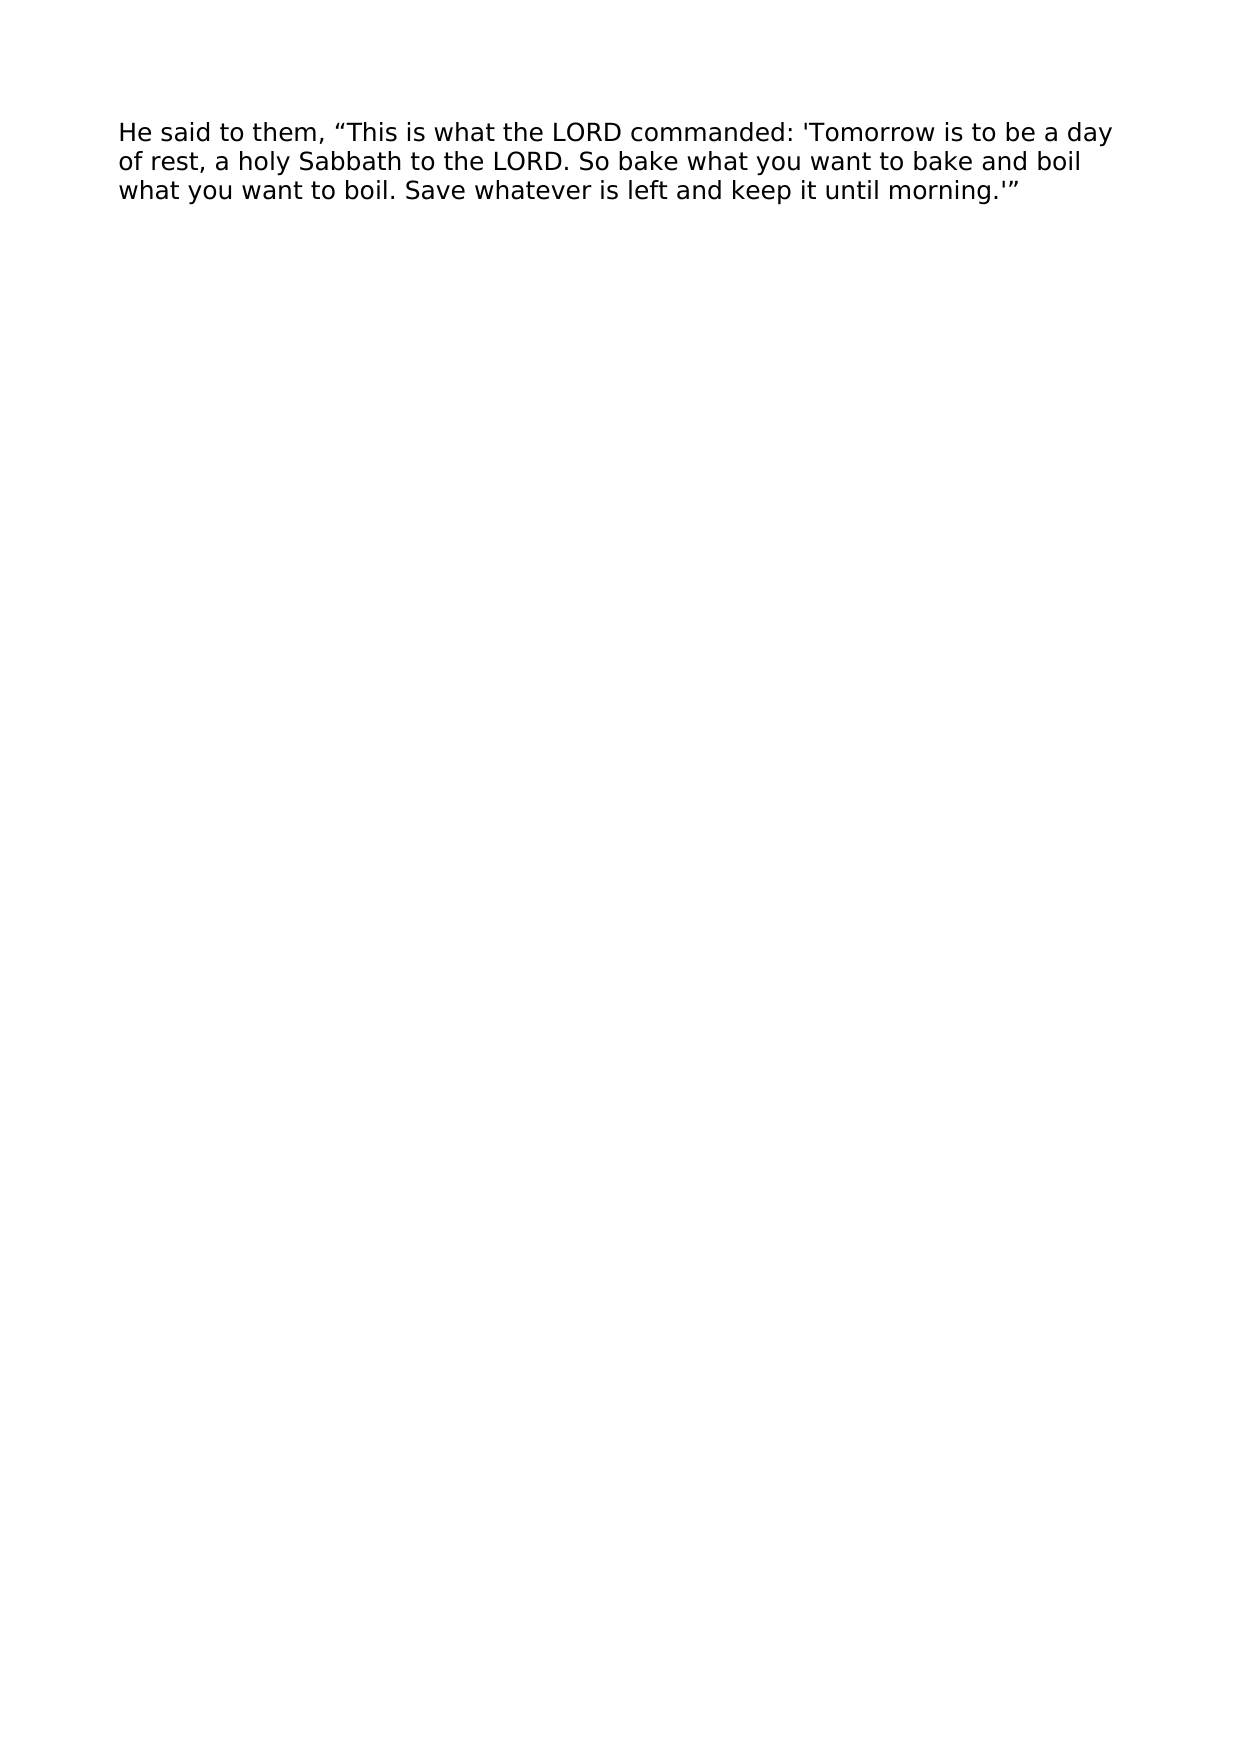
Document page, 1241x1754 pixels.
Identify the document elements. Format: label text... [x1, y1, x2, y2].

text He said to them, “This is what the LORD commanded: 'Tomorrow is to be a day of rest, a holy Sabbath to the LORD. So bake what you want to bake and boil what you want to boil. Save whatever is left and keep it until morning.'” [118, 118, 1122, 206]
